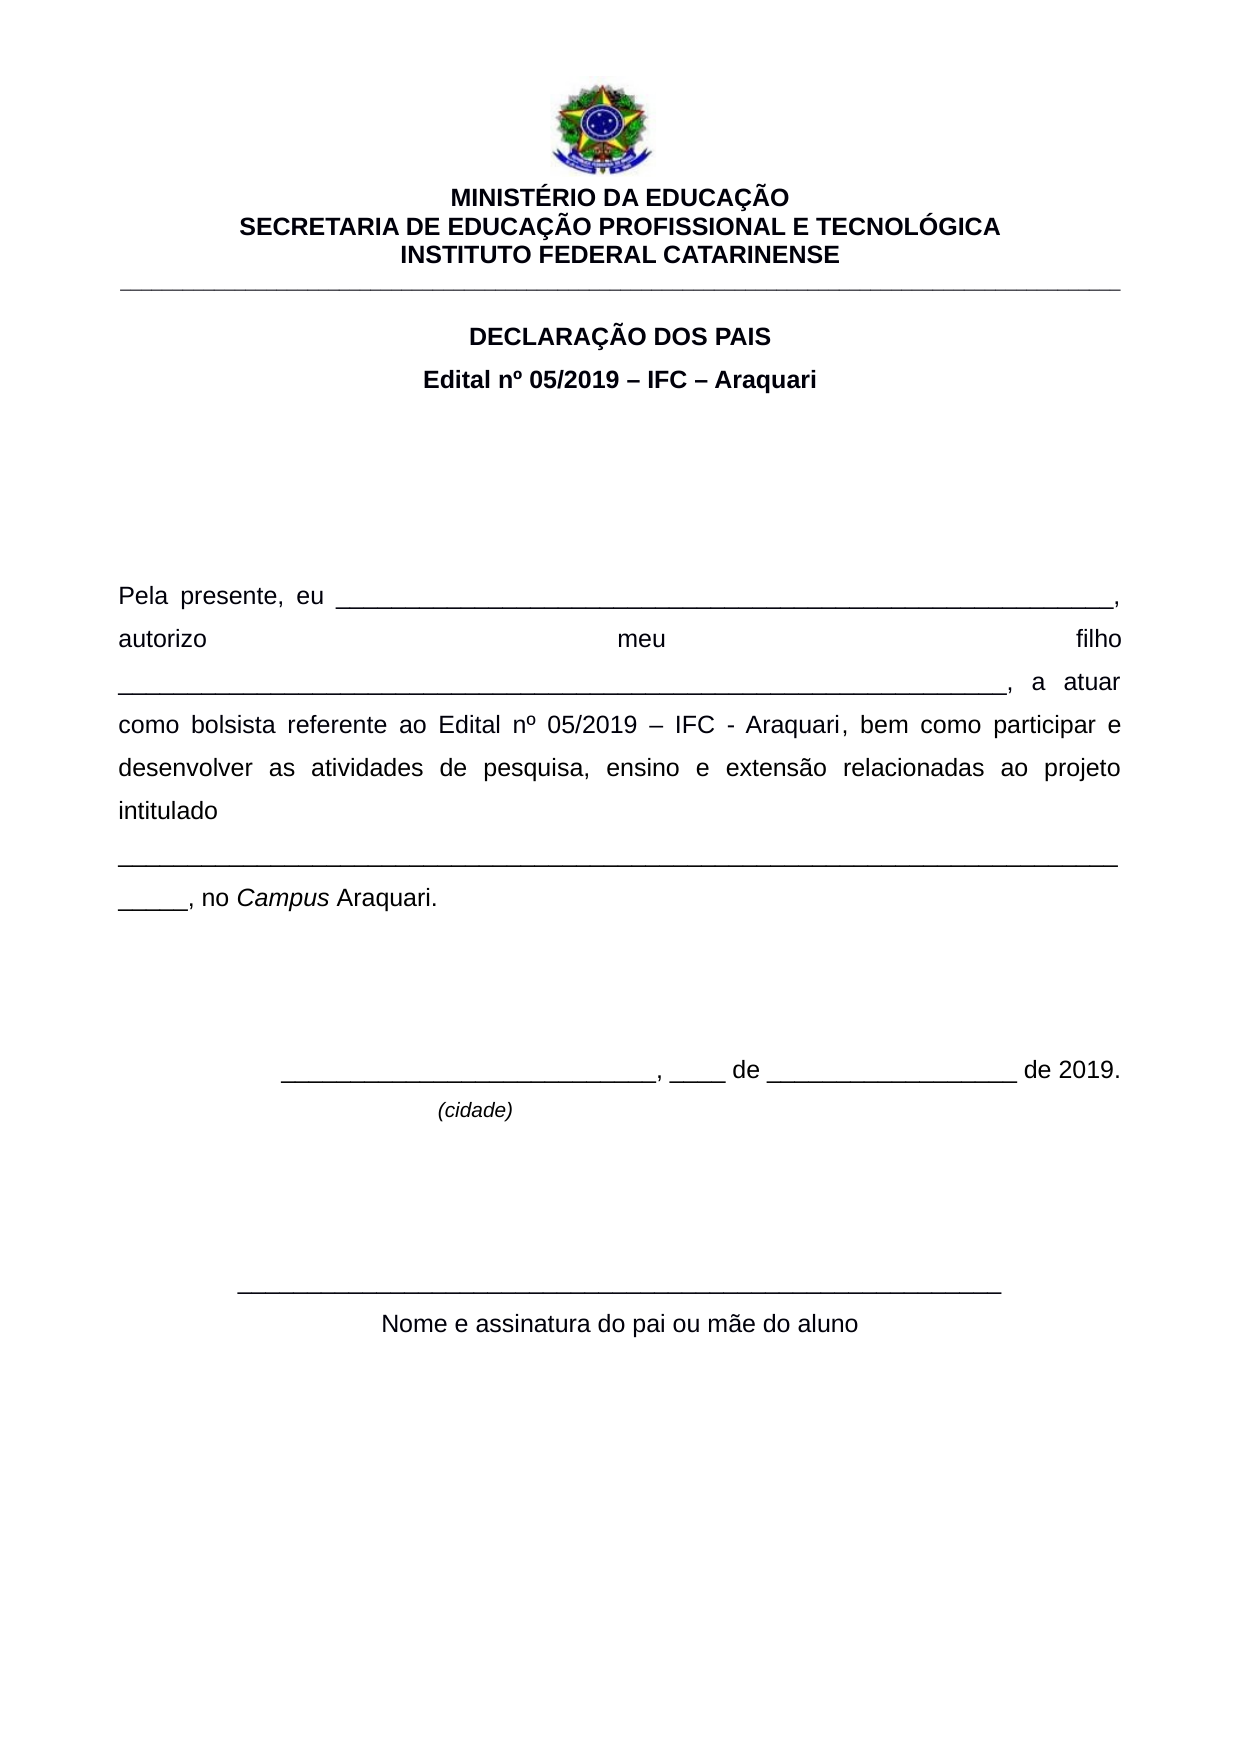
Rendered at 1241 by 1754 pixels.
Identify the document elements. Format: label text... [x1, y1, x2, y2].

text Edital nº 05/2019 – IFC – Araquari [118, 365, 1122, 394]
picture [550, 76, 657, 177]
text DECLARAÇÃO DOS PAIS [118, 322, 1122, 351]
text (cidade) [118, 1098, 1122, 1122]
text _______________________________________________________ [118, 1266, 1122, 1295]
text ___________________________, ____ de __________________ de 2019. [118, 1055, 1122, 1084]
text Nome e assinatura do pai ou mãe do aluno [118, 1309, 1122, 1338]
text Pela presente, eu ________________________________________________________, autorizo meu filho ________________________________________________________________, a atuar como bolsista referente ao Edital nº 05/2019 – IFC - Araquari, bem como participar e desenvolver as atividades de pesquisa, ensino e extensão relacionadas ao projeto intitulado _____________________________________________________________________________, no Campus Araquari. [118, 581, 1122, 911]
